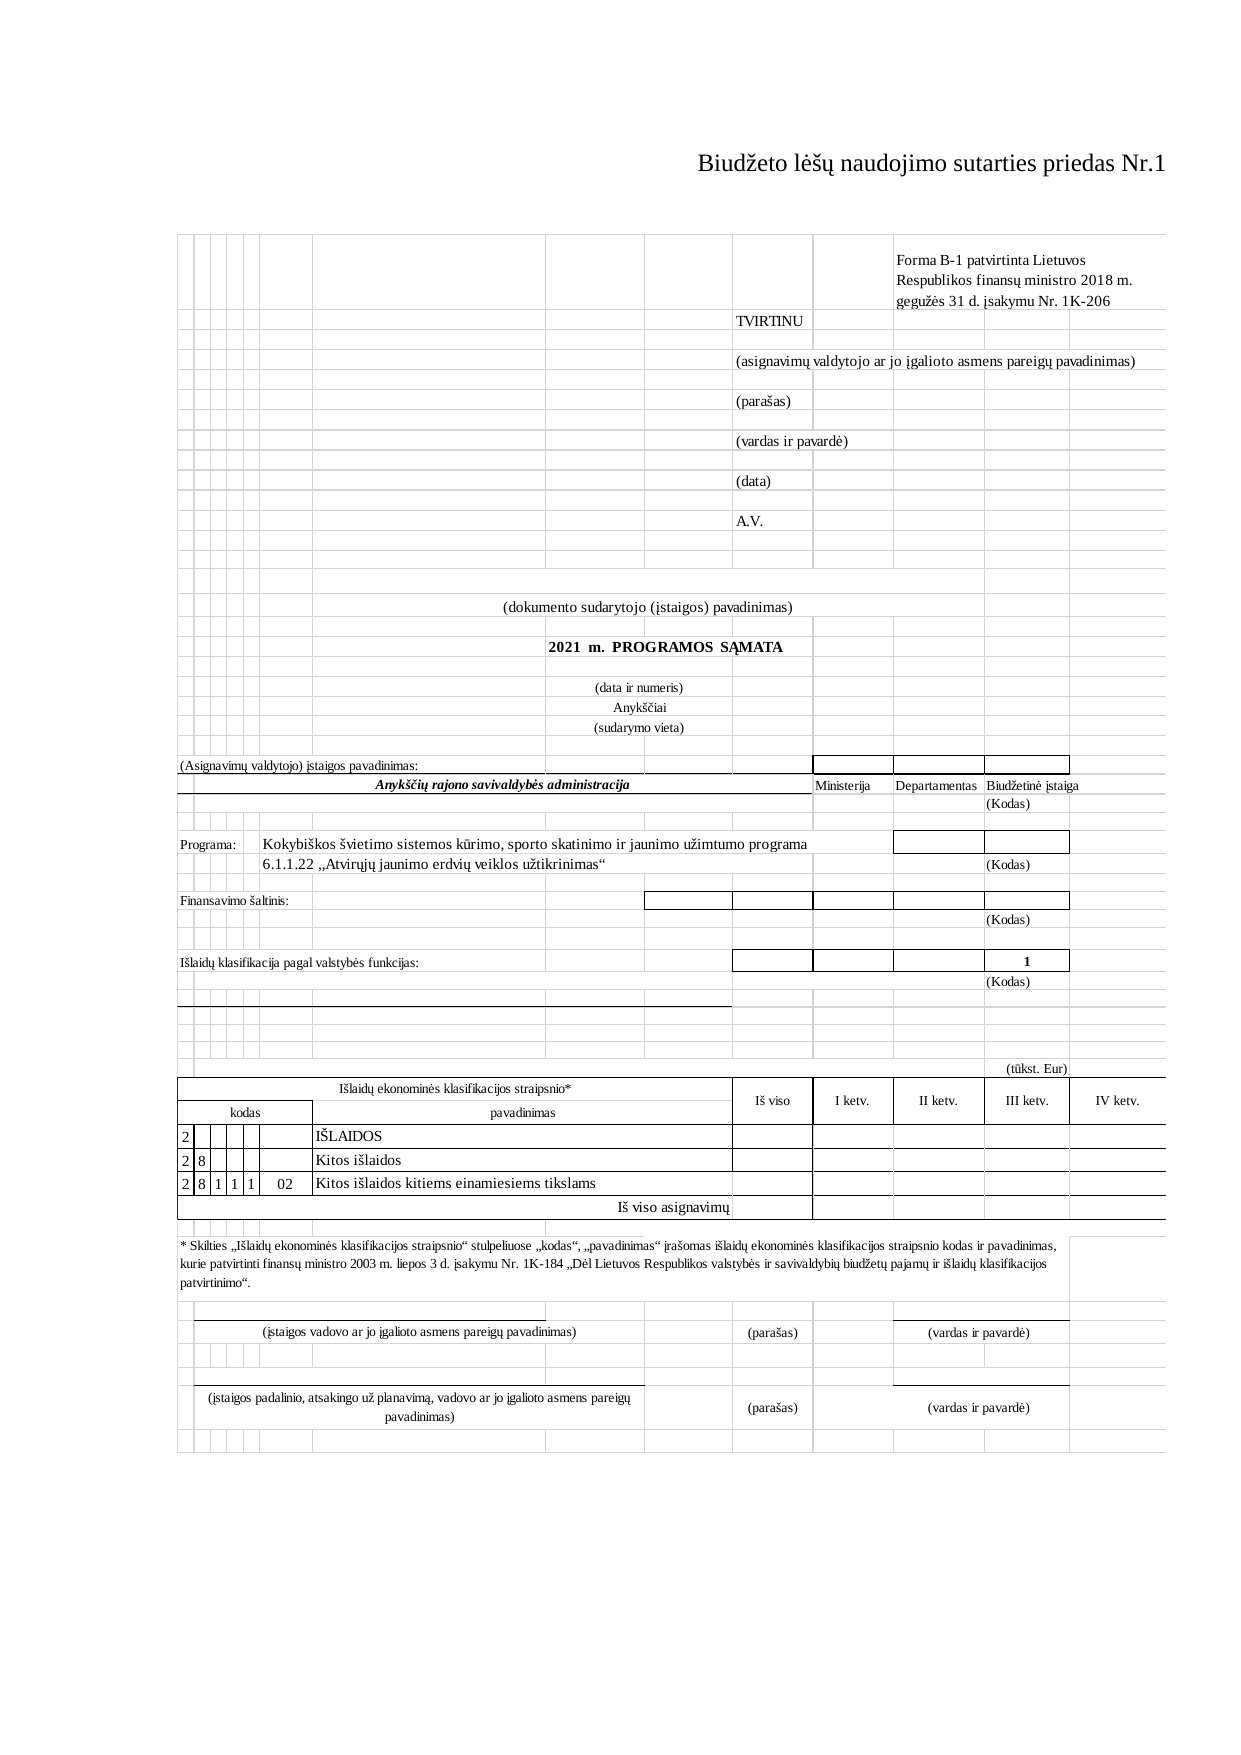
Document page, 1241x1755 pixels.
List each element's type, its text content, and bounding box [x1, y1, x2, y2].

text Biudžeto lėšų naudojimo sutarties priedas Nr.1 [177, 148, 1166, 176]
